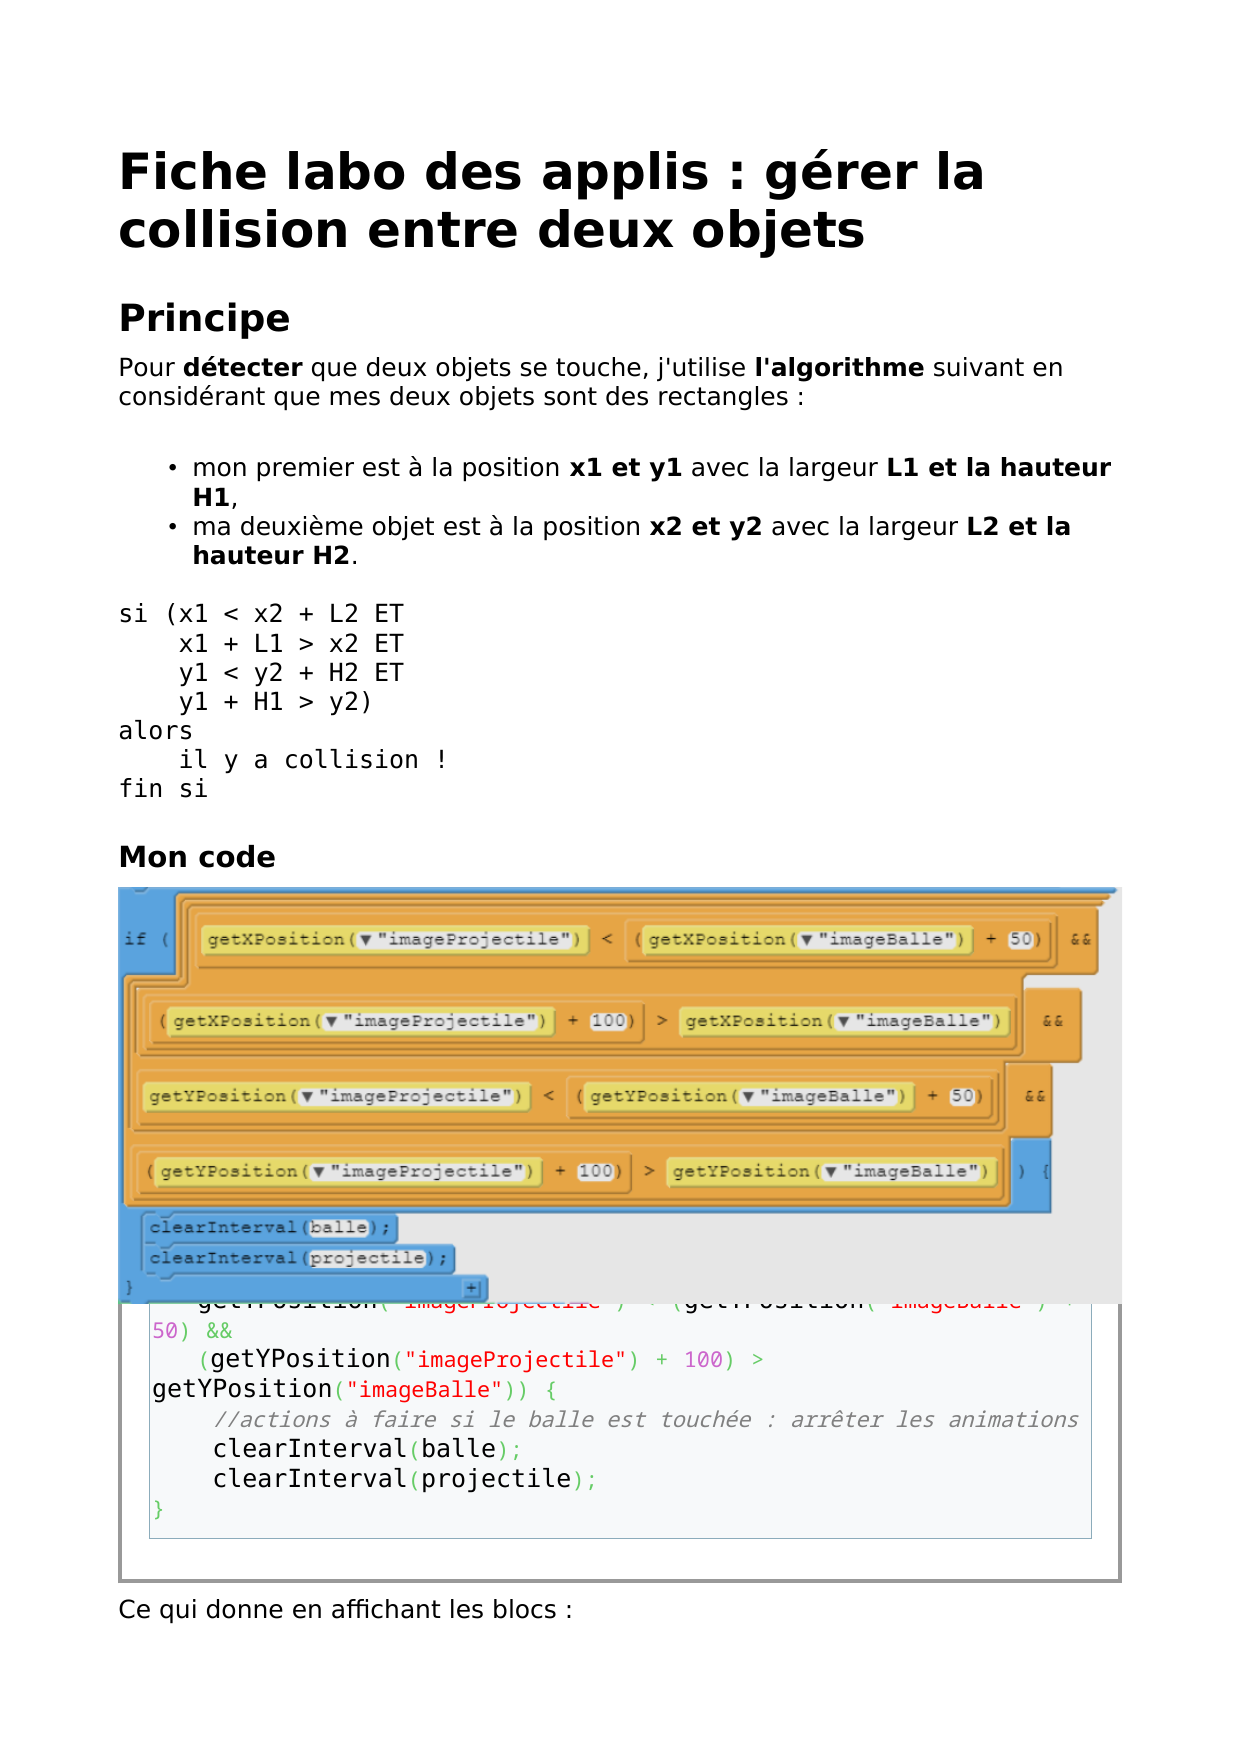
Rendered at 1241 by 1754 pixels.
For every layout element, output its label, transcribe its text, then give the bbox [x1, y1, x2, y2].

list mon premier est à la position x1 et y1 avec la largeur L1 et la hauteur H1, [177, 453, 1122, 512]
picture [118, 887, 1123, 1304]
subtitle Principe [118, 297, 1122, 341]
subtitle Mon code [118, 841, 1122, 874]
text si (x1 < x2 + L2 ET x1 + L1 > x2 ET y1 < y2 + H2 ET y1 + H1 > y2) alors il y a collision ! fin si [118, 600, 1122, 804]
text Ce qui donne en affichant les blocs : [118, 1583, 1122, 1624]
table_header Il est difficile d'écrire une condition complexe. J'utilise alors le mode texte : Et je saisis le code suivant : [131, 1304, 1109, 1570]
table_header if (getXPosition("imageProjectile") < (getXPosition("imageBalle") + 50) && (getXPosition("imageProjectile") + 100) > getXPosition("imageBalle") && getYPosition("imageProjectile") < (getYPosition("imageBalle") + 50) && (getYPosition("imageProjectile") + 100) > getYPosition("imageBalle")) { //actions à faire si le balle est touchée : arrêter les animations clearInterval(balle); clearInterval(projectile); } [150, 1304, 1091, 1538]
text Pour détecter que deux objets se touche, j'utilise l'algorithme suivant en considérant que mes deux objets sont des rectangles : [118, 353, 1122, 412]
list ma deuxième objet est à la position x2 et y2 avec la largeur L2 et la hauteur H2. [177, 512, 1122, 570]
subtitle Fiche labo des applis : gérer la collision entre deux objets [118, 143, 1122, 259]
text [122, 1304, 1118, 1579]
